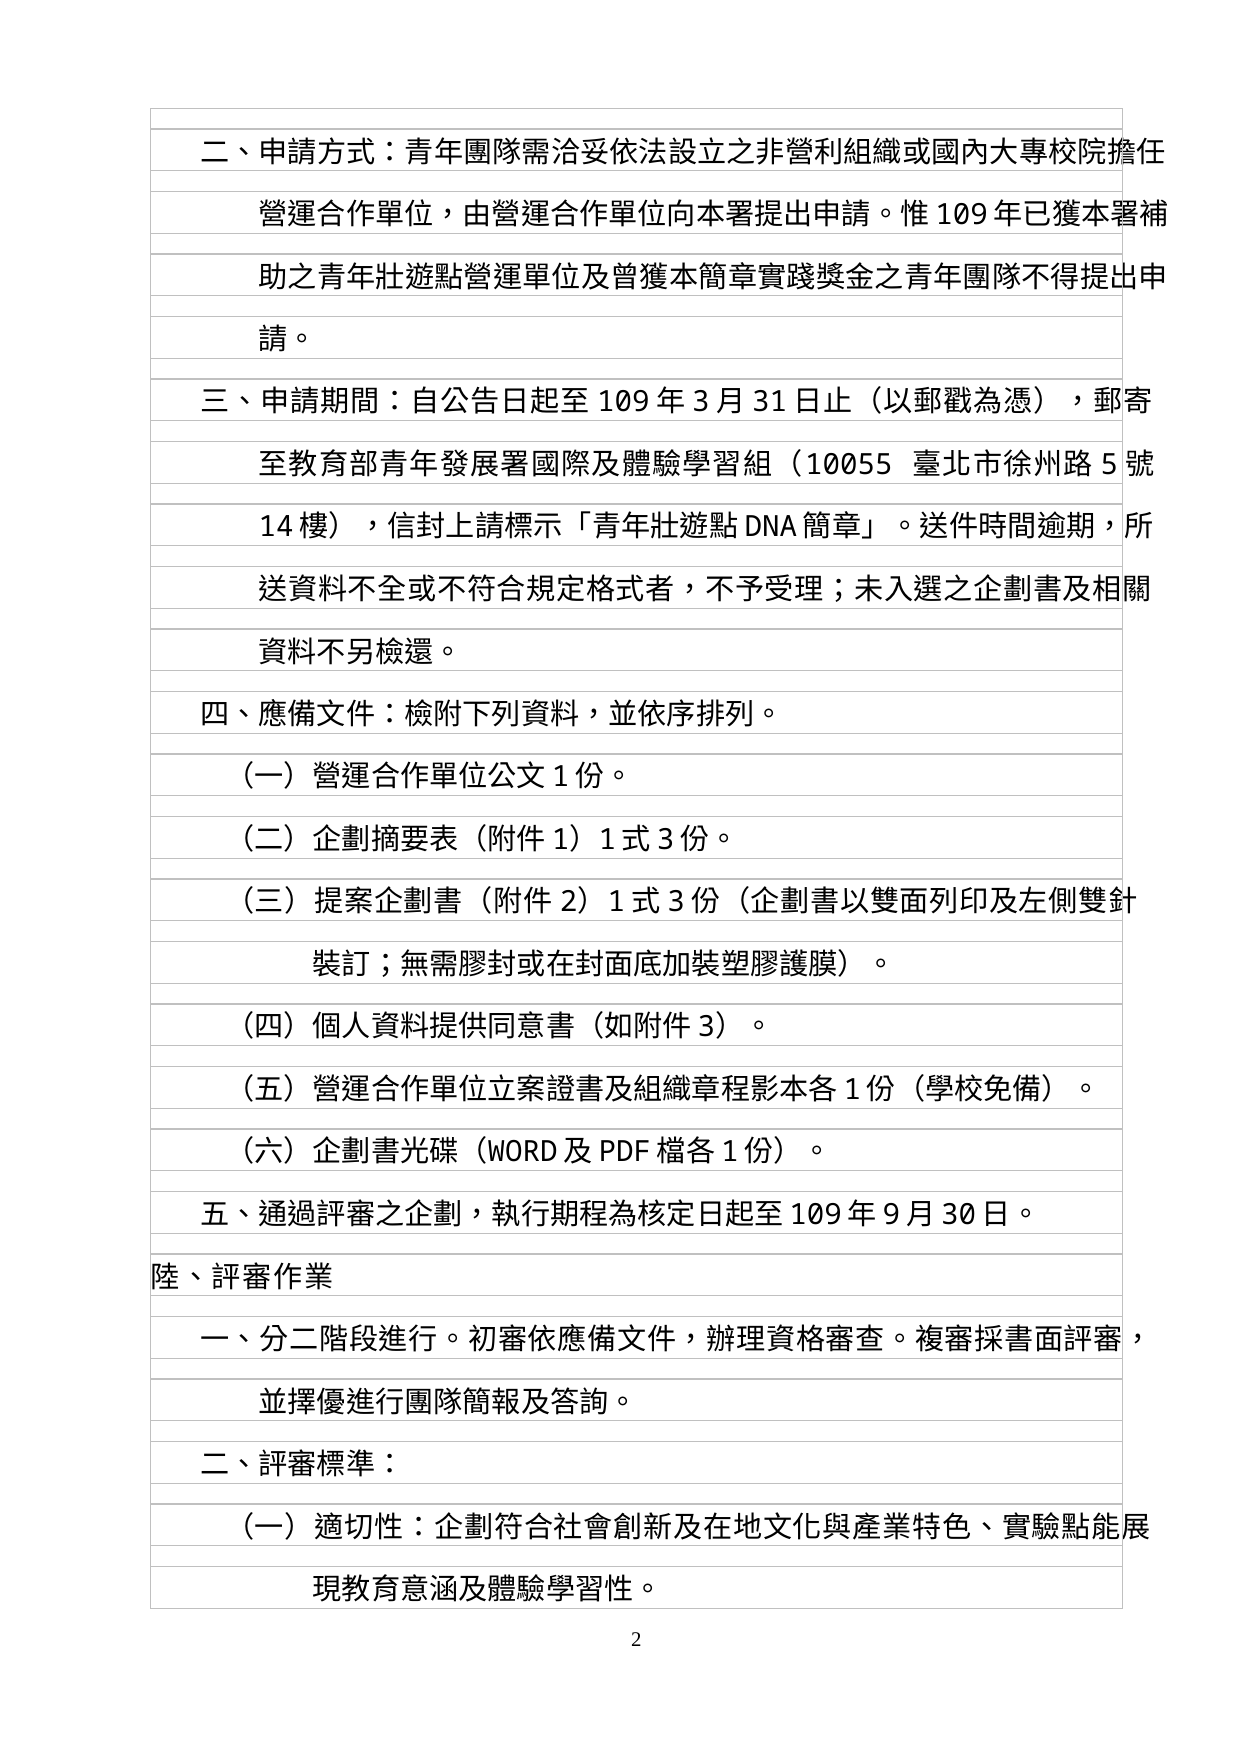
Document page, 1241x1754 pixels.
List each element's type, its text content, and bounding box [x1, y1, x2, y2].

text 三、申請期間：自公告日起至109年3月31日止（以郵戳為憑），郵寄至教育部青年發展署國際及體驗學習組（10055 臺北市徐州路5號14樓），信封上請標示「青年壯遊點DNA簡章」。送件時間逾期，所送資料不全或不符合規定格式者，不予受理；未入選之企劃書及相關資料不另檢還。 [200, 484, 1122, 503]
text （一）適切性：企劃符合社會創新及在地文化與產業特色、實驗點能展現教育意涵及體驗學習性。 [225, 1505, 1122, 1545]
text [225, 734, 1122, 753]
text [225, 796, 1122, 816]
text 三、申請期間：自公告日起至109年3月31日止（以郵戳為憑），郵寄至教育部青年發展署國際及體驗學習組（10055 臺北市徐州路5號14樓），信封上請標示「青年壯遊點DNA簡章」。送件時間逾期，所送資料不全或不符合規定格式者，不予受理；未入選之企劃書及相關資料不另檢還。 [200, 546, 1122, 566]
text （五）營運合作單位立案證書及組織章程影本各1份（學校免備）。 [225, 1067, 1122, 1108]
text （三）提案企劃書（附件2）1式3份（企劃書以雙面列印及左側雙針裝訂；無需膠封或在封面底加裝塑膠護膜）。 [225, 942, 1122, 983]
text 三、申請期間：自公告日起至109年3月31日止（以郵戳為憑），郵寄至教育部青年發展署國際及體驗學習組（10055 臺北市徐州路5號14樓），信封上請標示「青年壯遊點DNA簡章」。送件時間逾期，所送資料不全或不符合規定格式者，不予受理；未入選之企劃書及相關資料不另檢還。 [200, 567, 1122, 608]
text 三、申請期間：自公告日起至109年3月31日止（以郵戳為憑），郵寄至教育部青年發展署國際及體驗學習組（10055 臺北市徐州路5號14樓），信封上請標示「青年壯遊點DNA簡章」。送件時間逾期，所送資料不全或不符合規定格式者，不予受理；未入選之企劃書及相關資料不另檢還。 [200, 442, 1122, 483]
text 二、申請方式：青年團隊需洽妥依法設立之非營利組織或國內大專校院擔任營運合作單位，由營運合作單位向本署提出申請。惟109年已獲本署補助之青年壯遊點營運單位及曾獲本簡章實踐獎金之青年團隊不得提出申請。 [200, 192, 1122, 233]
text [151, 1234, 1122, 1253]
text （四）個人資料提供同意書（如附件3）。 [225, 1005, 1122, 1045]
text 一、分二階段進行。初審依應備文件，辦理資格審查。複審採書面評審，並擇優進行團隊簡報及答詢。 [200, 1296, 1122, 1316]
text 一、分二階段進行。初審依應備文件，辦理資格審查。複審採書面評審，並擇優進行團隊簡報及答詢。 [200, 1317, 1122, 1358]
text （二）企劃摘要表（附件1）1式3份。 [225, 817, 1122, 858]
text [225, 1109, 1122, 1128]
text （三）提案企劃書（附件2）1式3份（企劃書以雙面列印及左側雙針裝訂；無需膠封或在封面底加裝塑膠護膜）。 [225, 859, 1122, 878]
text 一、分二階段進行。初審依應備文件，辦理資格審查。複審採書面評審，並擇優進行團隊簡報及答詢。 [200, 1359, 1122, 1378]
text 四、應備文件：檢附下列資料，並依序排列。 [200, 692, 1122, 733]
text 二、申請方式：青年團隊需洽妥依法設立之非營利組織或國內大專校院擔任營運合作單位，由營運合作單位向本署提出申請。惟109年已獲本署補助之青年壯遊點營運單位及曾獲本簡章實踐獎金之青年團隊不得提出申請。 [200, 255, 1122, 295]
text 二、申請方式：青年團隊需洽妥依法設立之非營利組織或國內大專校院擔任營運合作單位，由營運合作單位向本署提出申請。惟109年已獲本署補助之青年壯遊點營運單位及曾獲本簡章實踐獎金之青年團隊不得提出申請。 [200, 171, 1122, 191]
text 二、申請方式：青年團隊需洽妥依法設立之非營利組織或國內大專校院擔任營運合作單位，由營運合作單位向本署提出申請。惟109年已獲本署補助之青年壯遊點營運單位及曾獲本簡章實踐獎金之青年團隊不得提出申請。 [200, 296, 1122, 316]
text 二、評審標準： [200, 1442, 1122, 1483]
text 三、申請期間：自公告日起至109年3月31日止（以郵戳為憑），郵寄至教育部青年發展署國際及體驗學習組（10055 臺北市徐州路5號14樓），信封上請標示「青年壯遊點DNA簡章」。送件時間逾期，所送資料不全或不符合規定格式者，不予受理；未入選之企劃書及相關資料不另檢還。 [200, 505, 1122, 545]
text 二、申請方式：青年團隊需洽妥依法設立之非營利組織或國內大專校院擔任營運合作單位，由營運合作單位向本署提出申請。惟109年已獲本署補助之青年壯遊點營運單位及曾獲本簡章實踐獎金之青年團隊不得提出申請。 [200, 130, 1122, 170]
text [225, 984, 1122, 1003]
text （一）營運合作單位公文1份。 [225, 755, 1122, 795]
text （三）提案企劃書（附件2）1式3份（企劃書以雙面列印及左側雙針裝訂；無需膠封或在封面底加裝塑膠護膜）。 [225, 921, 1122, 941]
text [200, 1421, 1122, 1441]
text 五、通過評審之企劃，執行期程為核定日起至109年9月30日。 [200, 1192, 1122, 1233]
text 二、申請方式：青年團隊需洽妥依法設立之非營利組織或國內大專校院擔任營運合作單位，由營運合作單位向本署提出申請。惟109年已獲本署補助之青年壯遊點營運單位及曾獲本簡章實踐獎金之青年團隊不得提出申請。 [200, 109, 1122, 128]
text 三、申請期間：自公告日起至109年3月31日止（以郵戳為憑），郵寄至教育部青年發展署國際及體驗學習組（10055 臺北市徐州路5號14樓），信封上請標示「青年壯遊點DNA簡章」。送件時間逾期，所送資料不全或不符合規定格式者，不予受理；未入選之企劃書及相關資料不另檢還。 [200, 421, 1122, 441]
text （三）提案企劃書（附件2）1式3份（企劃書以雙面列印及左側雙針裝訂；無需膠封或在封面底加裝塑膠護膜）。 [225, 880, 1122, 920]
text （三）提案企劃書（附件2）1式3份（企劃書以雙面列印及左側雙針裝訂；無需膠封或在封面底加裝塑膠護膜）。 [1123, 858, 1139, 983]
text 三、申請期間：自公告日起至109年3月31日止（以郵戳為憑），郵寄至教育部青年發展署國際及體驗學習組（10055 臺北市徐州路5號14樓），信封上請標示「青年壯遊點DNA簡章」。送件時間逾期，所送資料不全或不符合規定格式者，不予受理；未入選之企劃書及相關資料不另檢還。 [200, 630, 1122, 670]
text （一）適切性：企劃符合社會創新及在地文化與產業特色、實驗點能展現教育意涵及體驗學習性。 [225, 1484, 1122, 1503]
text 二、申請方式：青年團隊需洽妥依法設立之非營利組織或國內大專校院擔任營運合作單位，由營運合作單位向本署提出申請。惟109年已獲本署補助之青年壯遊點營運單位及曾獲本簡章實踐獎金之青年團隊不得提出申請。 [1123, 108, 1169, 358]
text 一、分二階段進行。初審依應備文件，辦理資格審查。複審採書面評審，並擇優進行團隊簡報及答詢。 [1123, 1295, 1154, 1420]
text 二、申請方式：青年團隊需洽妥依法設立之非營利組織或國內大專校院擔任營運合作單位，由營運合作單位向本署提出申請。惟109年已獲本署補助之青年壯遊點營運單位及曾獲本簡章實踐獎金之青年團隊不得提出申請。 [200, 234, 1122, 253]
text 二、申請方式：青年團隊需洽妥依法設立之非營利組織或國內大專校院擔任營運合作單位，由營運合作單位向本署提出申請。惟109年已獲本署補助之青年壯遊點營運單位及曾獲本簡章實踐獎金之青年團隊不得提出申請。 [200, 317, 1122, 358]
text （一）適切性：企劃符合社會創新及在地文化與產業特色、實驗點能展現教育意涵及體驗學習性。 [225, 1567, 1122, 1608]
text [225, 1046, 1122, 1066]
text 陸、評審作業 [151, 1255, 1122, 1295]
text （一）適切性：企劃符合社會創新及在地文化與產業特色、實驗點能展現教育意涵及體驗學習性。 [1123, 1483, 1154, 1608]
text （一）適切性：企劃符合社會創新及在地文化與產業特色、實驗點能展現教育意涵及體驗學習性。 [225, 1546, 1122, 1566]
text [200, 671, 1122, 691]
text 三、申請期間：自公告日起至109年3月31日止（以郵戳為憑），郵寄至教育部青年發展署國際及體驗學習組（10055 臺北市徐州路5號14樓），信封上請標示「青年壯遊點DNA簡章」。送件時間逾期，所送資料不全或不符合規定格式者，不予受理；未入選之企劃書及相關資料不另檢還。 [200, 609, 1122, 628]
text 三、申請期間：自公告日起至109年3月31日止（以郵戳為憑），郵寄至教育部青年發展署國際及體驗學習組（10055 臺北市徐州路5號14樓），信封上請標示「青年壯遊點DNA簡章」。送件時間逾期，所送資料不全或不符合規定格式者，不予受理；未入選之企劃書及相關資料不另檢還。 [200, 359, 1122, 378]
text （六）企劃書光碟（WORD及PDF檔各1份）。 [225, 1130, 1122, 1170]
text 三、申請期間：自公告日起至109年3月31日止（以郵戳為憑），郵寄至教育部青年發展署國際及體驗學習組（10055 臺北市徐州路5號14樓），信封上請標示「青年壯遊點DNA簡章」。送件時間逾期，所送資料不全或不符合規定格式者，不予受理；未入選之企劃書及相關資料不另檢還。 [1123, 358, 1154, 670]
text [200, 1171, 1122, 1191]
text 一、分二階段進行。初審依應備文件，辦理資格審查。複審採書面評審，並擇優進行團隊簡報及答詢。 [200, 1380, 1122, 1420]
text 三、申請期間：自公告日起至109年3月31日止（以郵戳為憑），郵寄至教育部青年發展署國際及體驗學習組（10055 臺北市徐州路5號14樓），信封上請標示「青年壯遊點DNA簡章」。送件時間逾期，所送資料不全或不符合規定格式者，不予受理；未入選之企劃書及相關資料不另檢還。 [200, 380, 1122, 420]
